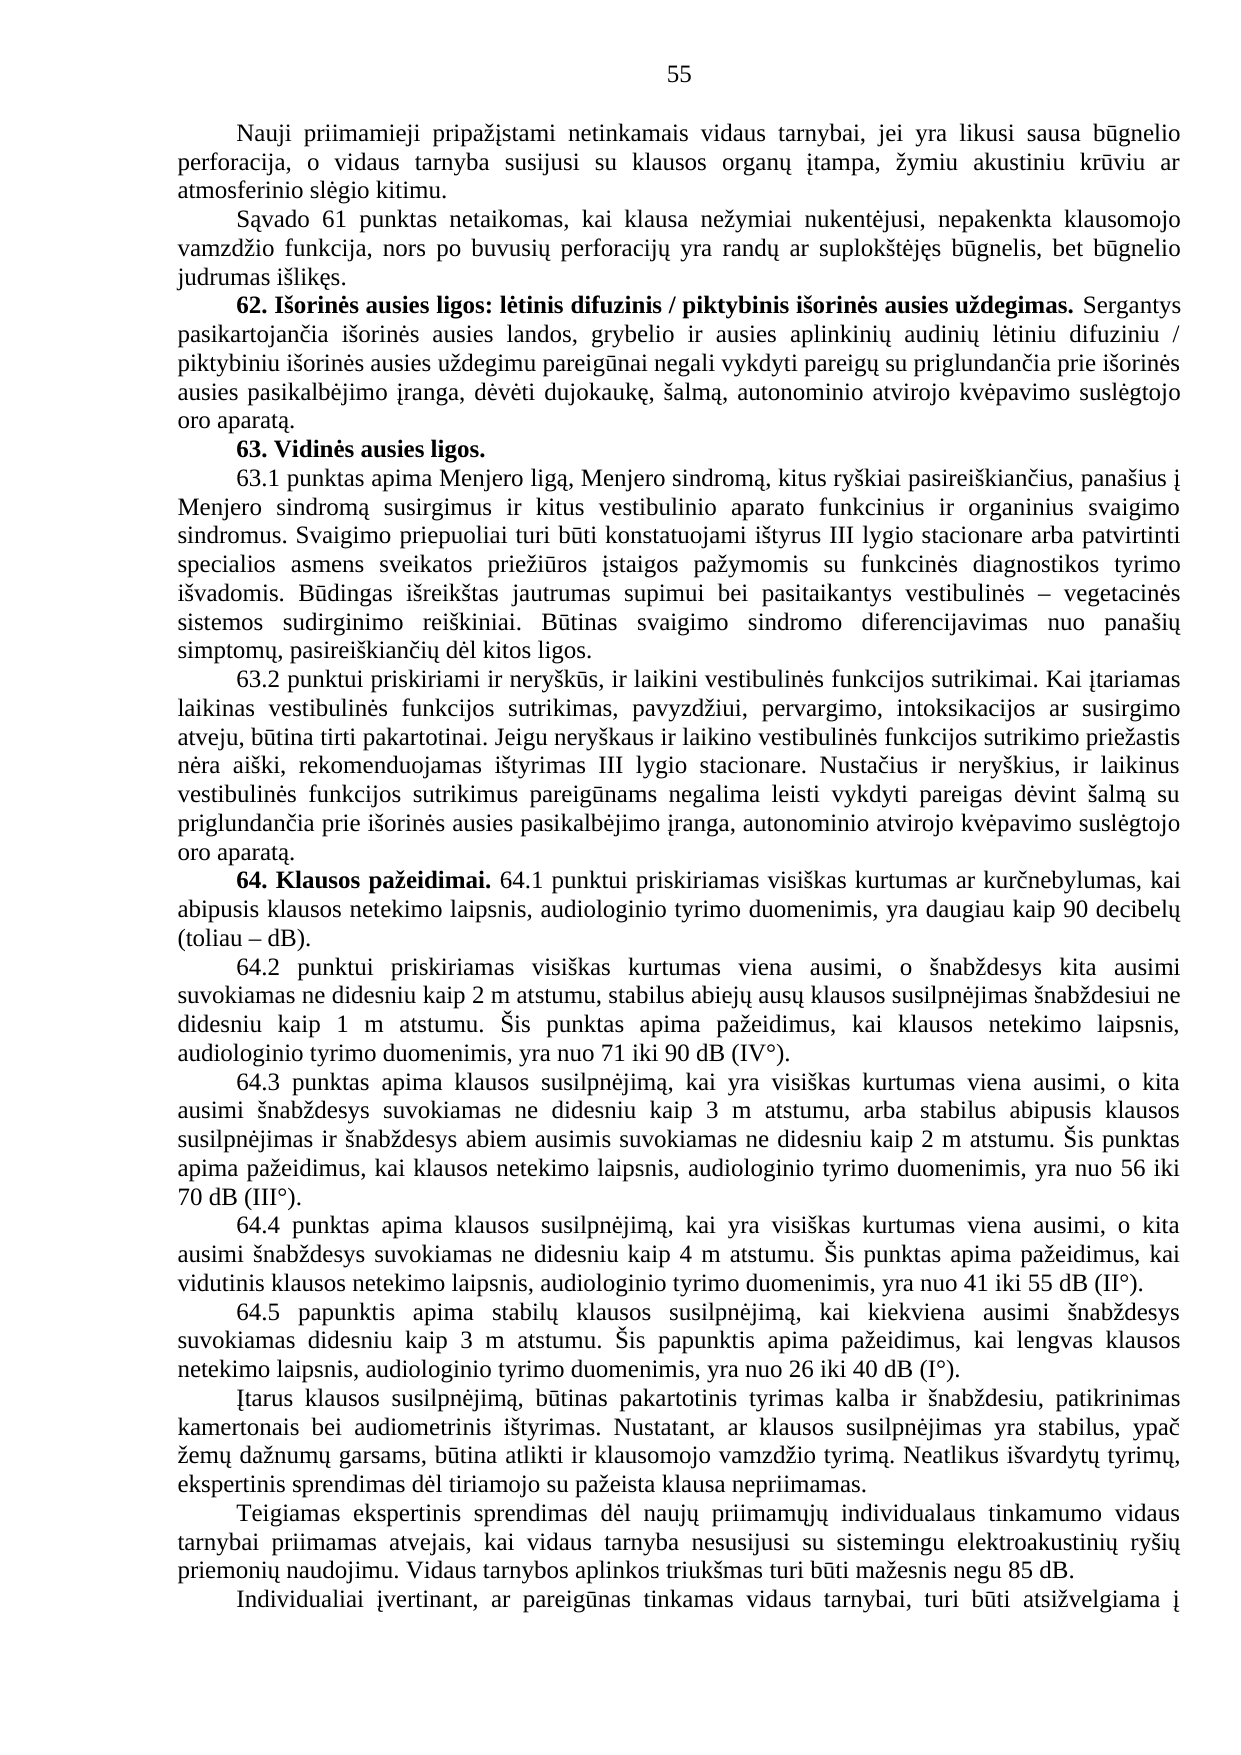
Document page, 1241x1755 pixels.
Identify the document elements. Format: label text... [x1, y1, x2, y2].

text 64.5 papunktis apima stabilų klausos susilpnėjimą, kai kiekviena ausimi šnabždesys suvokiamas didesniu kaip 3 m atstumu. Šis papunktis apima pažeidimus, kai lengvas klausos netekimo laipsnis, audiologinio tyrimo duomenimis, yra nuo 26 iki 40 dB (I°). [177, 1297, 1181, 1383]
text 64. Klausos pažeidimai. 64.1 punktui priskiriamas visiškas kurtumas ar kurčnebylumas, kai abipusis klausos netekimo laipsnis, audiologinio tyrimo duomenimis, yra daugiau kaip 90 decibelų (toliau – dB). [177, 866, 1181, 952]
text 62. Išorinės ausies ligos: lėtinis difuzinis / piktybinis išorinės ausies uždegimas. Sergantys pasikartojančia išorinės ausies landos, grybelio ir ausies aplinkinių audinių lėtiniu difuziniu / piktybiniu išorinės ausies uždegimu pareigūnai negali vykdyti pareigų su priglundančia prie išorinės ausies pasikalbėjimo įranga, dėvėti dujokaukę, šalmą, autonominio atvirojo kvėpavimo suslėgtojo oro aparatą. [177, 291, 1181, 434]
text Individualiai įvertinant, ar pareigūnas tinkamas vidaus tarnybai, turi būti atsižvelgiama į [177, 1584, 1181, 1613]
text 64.4 punktas apima klausos susilpnėjimą, kai yra visiškas kurtumas viena ausimi, o kita ausimi šnabždesys suvokiamas ne didesniu kaip 4 m atstumu. Šis punktas apima pažeidimus, kai vidutinis klausos netekimo laipsnis, audiologinio tyrimo duomenimis, yra nuo 41 iki 55 dB (II°). [177, 1211, 1181, 1297]
text Nauji priimamieji pripažįstami netinkamais vidaus tarnybai, jei yra likusi sausa būgnelio perforacija, o vidaus tarnyba susijusi su klausos organų įtampa, žymiu akustiniu krūviu ar atmosferinio slėgio kitimu. [177, 118, 1181, 204]
text 63. Vidinės ausies ligos. [177, 434, 1181, 463]
text 64.2 punktui priskiriamas visiškas kurtumas viena ausimi, o šnabždesys kita ausimi suvokiamas ne didesniu kaip 2 m atstumu, stabilus abiejų ausų klausos susilpnėjimas šnabždesiui ne didesniu kaip 1 m atstumu. Šis punktas apima pažeidimus, kai klausos netekimo laipsnis, audiologinio tyrimo duomenimis, yra nuo 71 iki 90 dB (IV°). [177, 952, 1181, 1067]
text Teigiamas ekspertinis sprendimas dėl naujų priimamųjų individualaus tinkamumo vidaus tarnybai priimamas atvejais, kai vidaus tarnyba nesusijusi su sistemingu elektroakustinių ryšių priemonių naudojimu. Vidaus tarnybos aplinkos triukšmas turi būti mažesnis negu 85 dB. [177, 1498, 1181, 1584]
text 64.3 punktas apima klausos susilpnėjimą, kai yra visiškas kurtumas viena ausimi, o kita ausimi šnabždesys suvokiamas ne didesniu kaip 3 m atstumu, arba stabilus abipusis klausos susilpnėjimas ir šnabždesys abiem ausimis suvokiamas ne didesniu kaip 2 m atstumu. Šis punktas apima pažeidimus, kai klausos netekimo laipsnis, audiologinio tyrimo duomenimis, yra nuo 56 iki 70 dB (III°). [177, 1067, 1181, 1211]
text 63.1 punktas apima Menjero ligą, Menjero sindromą, kitus ryškiai pasireiškiančius, panašius į Menjero sindromą susirgimus ir kitus vestibulinio aparato funkcinius ir organinius svaigimo sindromus. Svaigimo priepuoliai turi būti konstatuojami ištyrus III lygio stacionare arba patvirtinti specialios asmens sveikatos priežiūros įstaigos pažymomis su funkcinės diagnostikos tyrimo išvadomis. Būdingas išreikštas jautrumas supimui bei pasitaikantys vestibulinės – vegetacinės sistemos sudirginimo reiškiniai. Būtinas svaigimo sindromo diferencijavimas nuo panašių simptomų, pasireiškiančių dėl kitos ligos. [177, 463, 1181, 664]
text Įtarus klausos susilpnėjimą, būtinas pakartotinis tyrimas kalba ir šnabždesiu, patikrinimas kamertonais bei audiometrinis ištyrimas. Nustatant, ar klausos susilpnėjimas yra stabilus, ypač žemų dažnumų garsams, būtina atlikti ir klausomojo vamzdžio tyrimą. Neatlikus išvardytų tyrimų, ekspertinis sprendimas dėl tiriamojo su pažeista klausa nepriimamas. [177, 1383, 1181, 1498]
text 63.2 punktui priskiriami ir neryškūs, ir laikini vestibulinės funkcijos sutrikimai. Kai įtariamas laikinas vestibulinės funkcijos sutrikimas, pavyzdžiui, pervargimo, intoksikacijos ar susirgimo atveju, būtina tirti pakartotinai. Jeigu neryškaus ir laikino vestibulinės funkcijos sutrikimo priežastis nėra aiški, rekomenduojamas ištyrimas III lygio stacionare. Nustačius ir neryškius, ir laikinus vestibulinės funkcijos sutrikimus pareigūnams negalima leisti vykdyti pareigas dėvint šalmą su priglundančia prie išorinės ausies pasikalbėjimo įranga, autonominio atvirojo kvėpavimo suslėgtojo oro aparatą. [177, 664, 1181, 866]
text Sąvado 61 punktas netaikomas, kai klausa nežymiai nukentėjusi, nepakenkta klausomojo vamzdžio funkcija, nors po buvusių perforacijų yra randų ar suplokštėjęs būgnelis, bet būgnelio judrumas išlikęs. [177, 204, 1181, 291]
